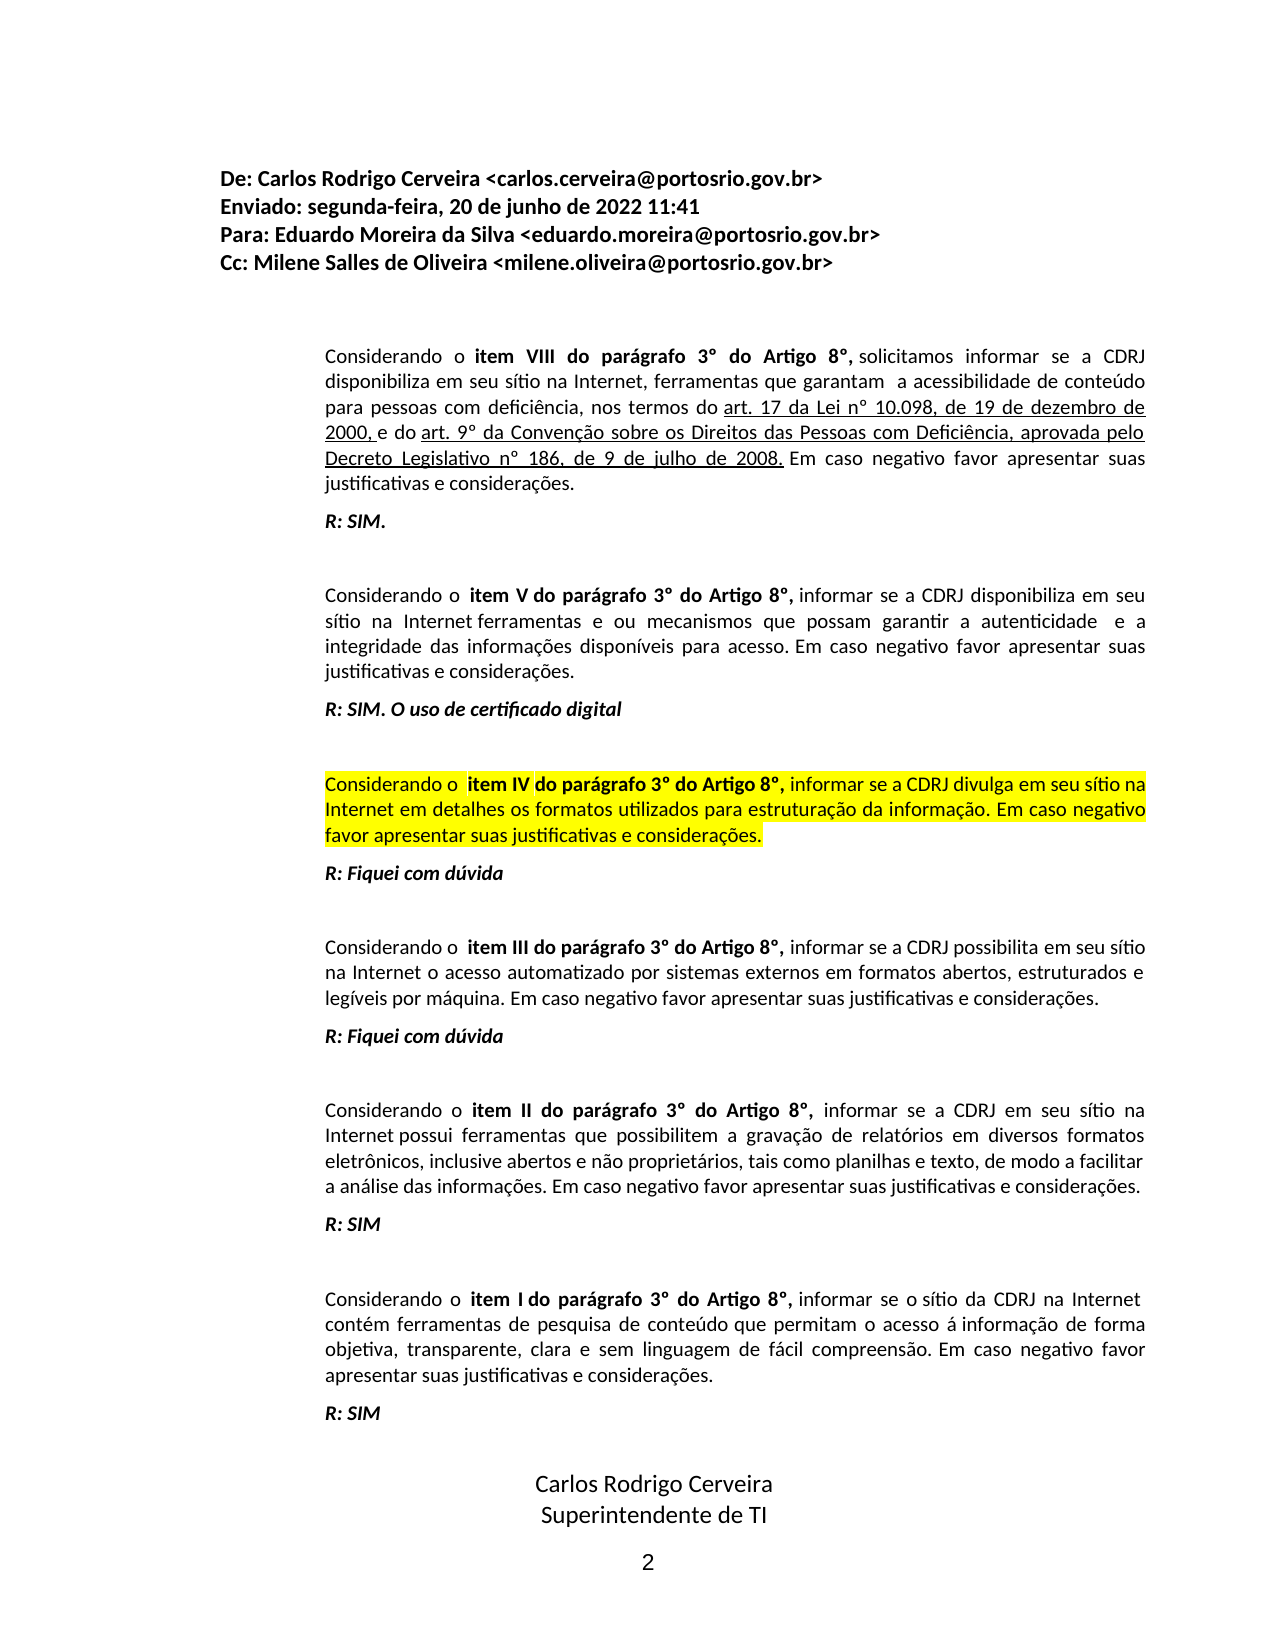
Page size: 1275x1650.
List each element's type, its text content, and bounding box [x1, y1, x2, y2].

text Carlos Rodrigo Cerveira [150, 1468, 1158, 1499]
text Considerando o item V do parágrafo 3º do Artigo 8º, informar se a CDRJ disponibiliza em seu sítio na Internet ferramentas e ou mecanismos que possam garantir a autenticidade e a integridade das informações disponíveis para acesso. Em caso negativo favor apresentar suas justificativas e considerações. [325, 582, 1146, 684]
text R: SIM. O uso de certificado digital [325, 697, 1146, 722]
subtitle De: Carlos Rodrigo Cerveira <carlos.cerveira@portosrio.gov.br> Enviado: segunda-feira, 20 de junho de 2022 11:41 Para: Eduardo Moreira da Silva <eduardo.moreira@portosrio.gov.br> Cc: Milene Salles de Oliveira <milene.oliveira@portosrio.gov.br> [220, 164, 1052, 304]
text R: Fiquei com dúvida [325, 1023, 1146, 1048]
text Considerando o item II do parágrafo 3º do Artigo 8º, informar se a CDRJ em seu sítio na Internet possui ferramentas que possibilitem a gravação de relatórios em diversos formatos eletrônicos, inclusive abertos e não proprietários, tais como planilhas e texto, de modo a facilitar a análise das informações. Em caso negativo favor apresentar suas justificativas e considerações. [325, 1097, 1146, 1199]
text R: SIM [325, 1400, 1146, 1425]
text Considerando o item IV do parágrafo 3º do Artigo 8º, informar se a CDRJ divulga em seu sítio na Internet em detalhes os formatos utilizados para estruturação da informação. Em caso negativo favor apresentar suas justificativas e considerações. [325, 771, 1146, 847]
text R: SIM [325, 1211, 1146, 1237]
text Considerando o item III do parágrafo 3º do Artigo 8º, informar se a CDRJ possibilita em seu sítio na Internet o acesso automatizado por sistemas externos em formatos abertos, estruturados e legíveis por máquina. Em caso negativo favor apresentar suas justificativas e considerações. [325, 934, 1146, 1010]
text Considerando o item VIII do parágrafo 3º do Artigo 8º, solicitamos informar se a CDRJ disponibiliza em seu sítio na Internet, ferramentas que garantam a acessibilidade de conteúdo para pessoas com deficiência, nos termos do art. 17 da Lei nº 10.098, de 19 de dezembro de 2000, e do art. 9º da Convenção sobre os Direitos das Pessoas com Deficiência, aprovada pelo Decreto Legislativo nº 186, de 9 de julho de 2008. Em caso negativo favor apresentar suas justificativas e considerações. [325, 343, 1146, 496]
text R: Fiquei com dúvida [325, 860, 1146, 885]
text R: SIM. [325, 508, 1146, 533]
text Considerando o item I do parágrafo 3º do Artigo 8º, informar se o sítio da CDRJ na Internet contém ferramentas de pesquisa de conteúdo que permitam o acesso á informação de forma objetiva, transparente, clara e sem linguagem de fácil compreensão. Em caso negativo favor apresentar suas justificativas e considerações. [325, 1286, 1146, 1387]
text Superintendente de TI [150, 1499, 1158, 1529]
